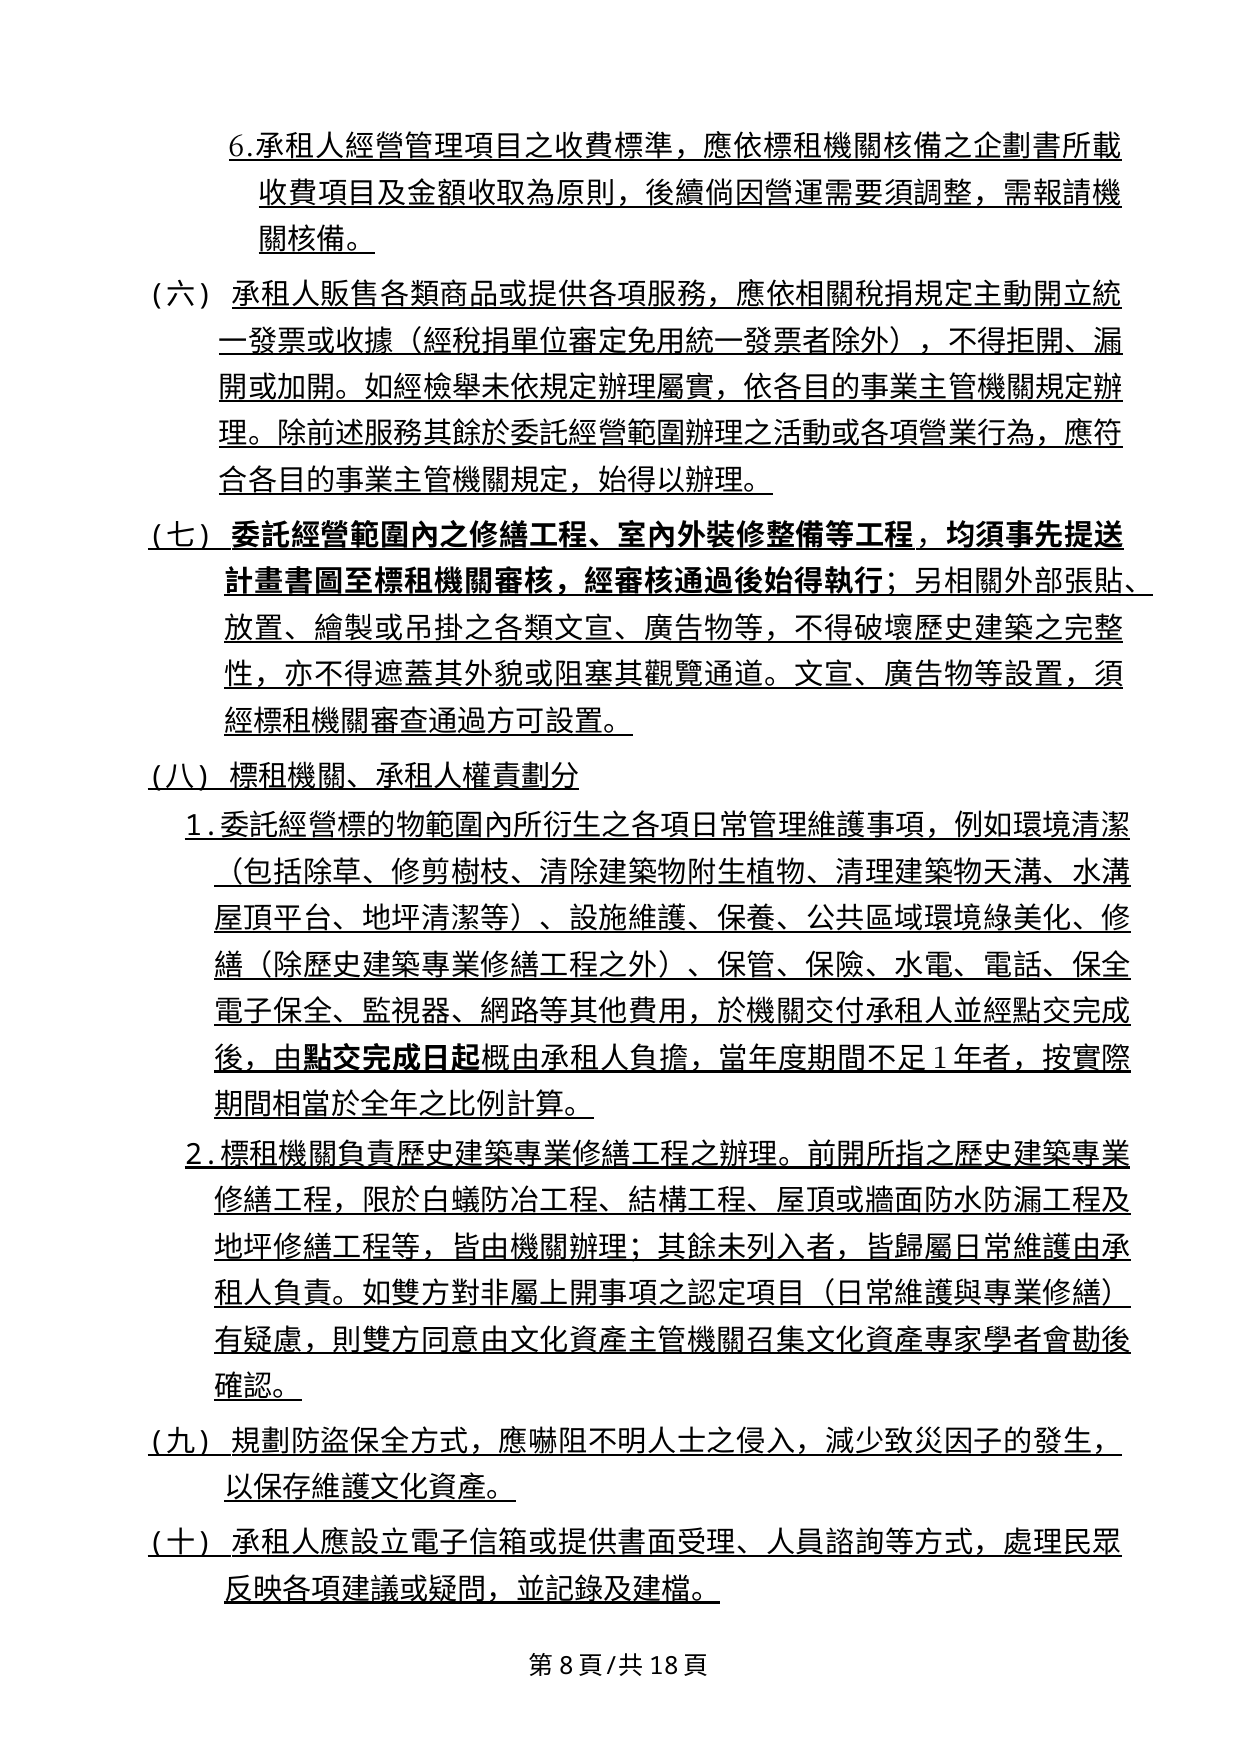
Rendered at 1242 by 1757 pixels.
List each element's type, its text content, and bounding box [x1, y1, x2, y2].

text 2.標租機關負責歷史建築專業修繕工程之辦理。前開所指之歷史建築專業修繕工程，限於白蟻防冶工程、結構工程、屋頂或牆面防水防漏工程及地坪修繕工程等，皆由機關辦理；其餘未列入者，皆歸屬日常維護由承租人負責。如雙方對非屬上開事項之認定項目（日常維護與專業修繕）有疑慮，則雙方同意由文化資產主管機關召集文化資產專家學者會勘後確認。 [184, 1130, 1131, 1405]
text 6.承租人經營管理項目之收費標準，應依標租機關核備之企劃書所載收費項目及金額收取為原則，後續倘因營運需要須調整，需報請機關核備。 [229, 123, 1124, 258]
text (九) 規劃防盜保全方式，應嚇阻不明人士之侵入，減少致災因子的發生，以保存維護文化資產。 [148, 1417, 1124, 1506]
text (七) 委託經營範圍內之修繕工程、室內外裝修整備等工程，均須事先提送計畫書圖至標租機關審核，經審核通過後始得執行；另相關外部張貼、放置、繪製或吊掛之各類文宣、廣告物等，不得破壞歷史建築之完整性，亦不得遮蓋其外貌或阻塞其觀覽通道。文宣、廣告物等設置，須經標租機關審查通過方可設置。 [148, 511, 1124, 739]
text (八) 標租機關、承租人權責劃分 [148, 752, 1124, 794]
text 1.委託經營標的物範圍內所衍生之各項日常管理維護事項，例如環境清潔（包括除草、修剪樹枝、清除建築物附生植物、清理建築物天溝、水溝、屋頂平台、地坪清潔等）、設施維護、保養、公共區域環境綠美化、修繕（除歷史建築專業修繕工程之外）、保管、保險、水電、電話、保全、電子保全、監視器、網路等其他費用，於機關交付承租人並經點交完成後，由點交完成日起概由承租人負擔，當年度期間不足1年者，按實際期間相當於全年之比例計算。 [184, 802, 1131, 1123]
text (六) 承租人販售各類商品或提供各項服務，應依相關稅捐規定主動開立統一發票或收據（經稅捐單位審定免用統一發票者除外），不得拒開、漏開或加開。如經檢舉未依規定辦理屬實，依各目的事業主管機關規定辦理。除前述服務其餘於委託經營範圍辦理之活動或各項營業行為，應符合各目的事業主管機關規定，始得以辦理。 [148, 271, 1124, 499]
text (十) 承租人應設立電子信箱或提供書面受理、人員諮詢等方式，處理民眾反映各項建議或疑問，並記錄及建檔。 [148, 1519, 1124, 1608]
